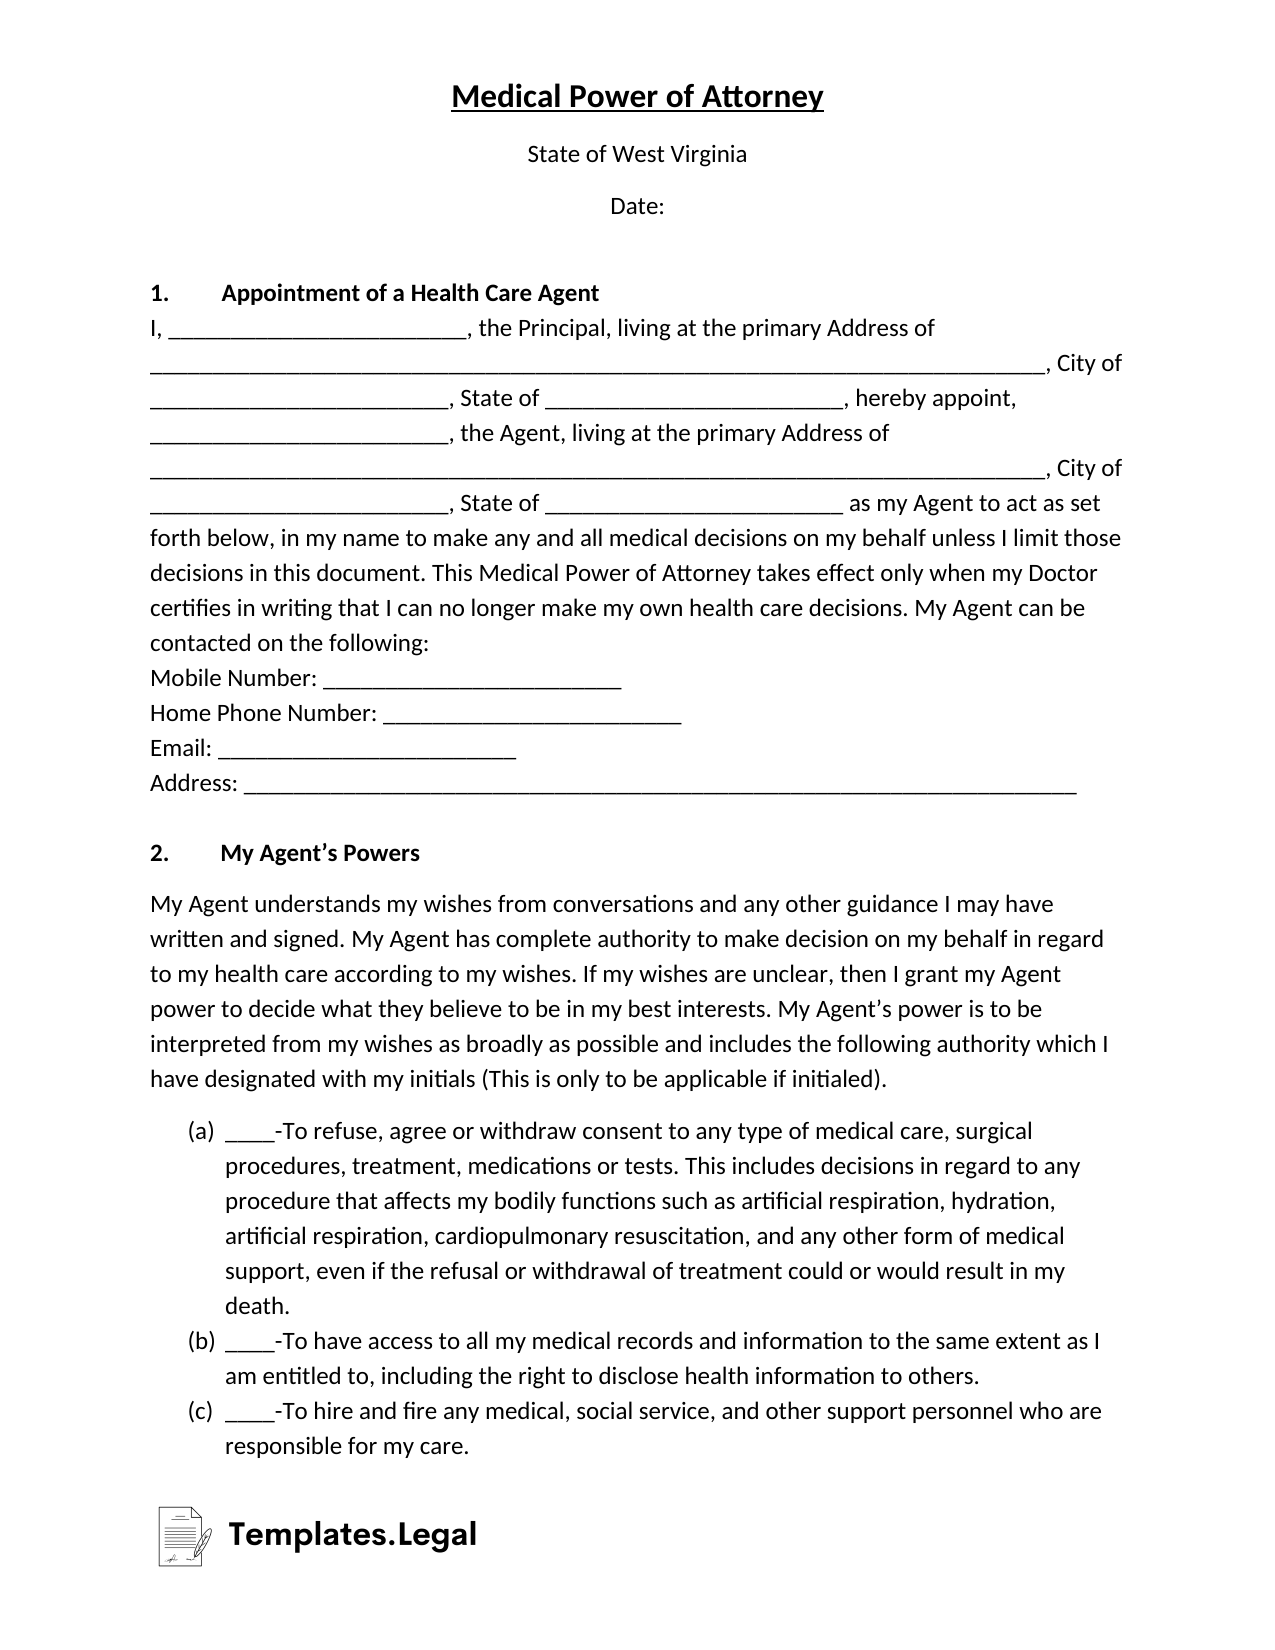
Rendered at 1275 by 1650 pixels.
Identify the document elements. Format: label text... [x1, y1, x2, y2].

list Mobile Number: ________________________ [150, 662, 1125, 692]
list I, ________________________, the Principal, living at the primary Address of ________________________________________________________________________, City of ________________________, State of ________________________, hereby appoint, ________________________, the Agent, living at the primary Address of ________________________________________________________________________, City of ________________________, State of ________________________ as my Agent to act as set forth below, in my name to make any and all medical decisions on my behalf unless I limit those decisions in this document. This Medical Power of Attorney takes effect only when my Doctor certifies in writing that I can no longer make my own health care decisions. My Agent can be contacted on the following: [150, 312, 1125, 657]
list Address: ___________________________________________________________________ [150, 767, 1125, 797]
list ____-To hire and fire any medical, social service, and other support personnel who are responsible for my care. [187, 1395, 1125, 1461]
text State of West Virginia [150, 138, 1125, 169]
text Date: [150, 190, 1125, 221]
text Medical Power of Attorney [150, 75, 1125, 116]
list Email: ________________________ [150, 732, 1125, 762]
list Home Phone Number: ________________________ [150, 697, 1125, 727]
text My Agent understands my wishes from conversations and any other guidance I may have written and signed. My Agent has complete authority to make decision on my behalf in regard to my health care according to my wishes. If my wishes are unclear, then I grant my Agent power to decide what they believe to be in my best interests. My Agent’s power is to be interpreted from my wishes as broadly as possible and includes the following authority which I have designated with my initials (This is only to be applicable if initialed). [150, 888, 1125, 1094]
list ____-To have access to all my medical records and information to the same extent as I am entitled to, including the right to disclose health information to others. [187, 1325, 1125, 1391]
text 2. My Agent’s Powers [150, 837, 1125, 867]
list Appointment of a Health Care Agent [150, 277, 1125, 307]
list ____-To refuse, agree or withdraw consent to any type of medical care, surgical procedures, treatment, medications or tests. This includes decisions in regard to any procedure that affects my bodily functions such as artificial respiration, hydration, artificial respiration, cardiopulmonary resuscitation, and any other form of medical support, even if the refusal or withdrawal of treatment could or would result in my death. [187, 1115, 1125, 1321]
